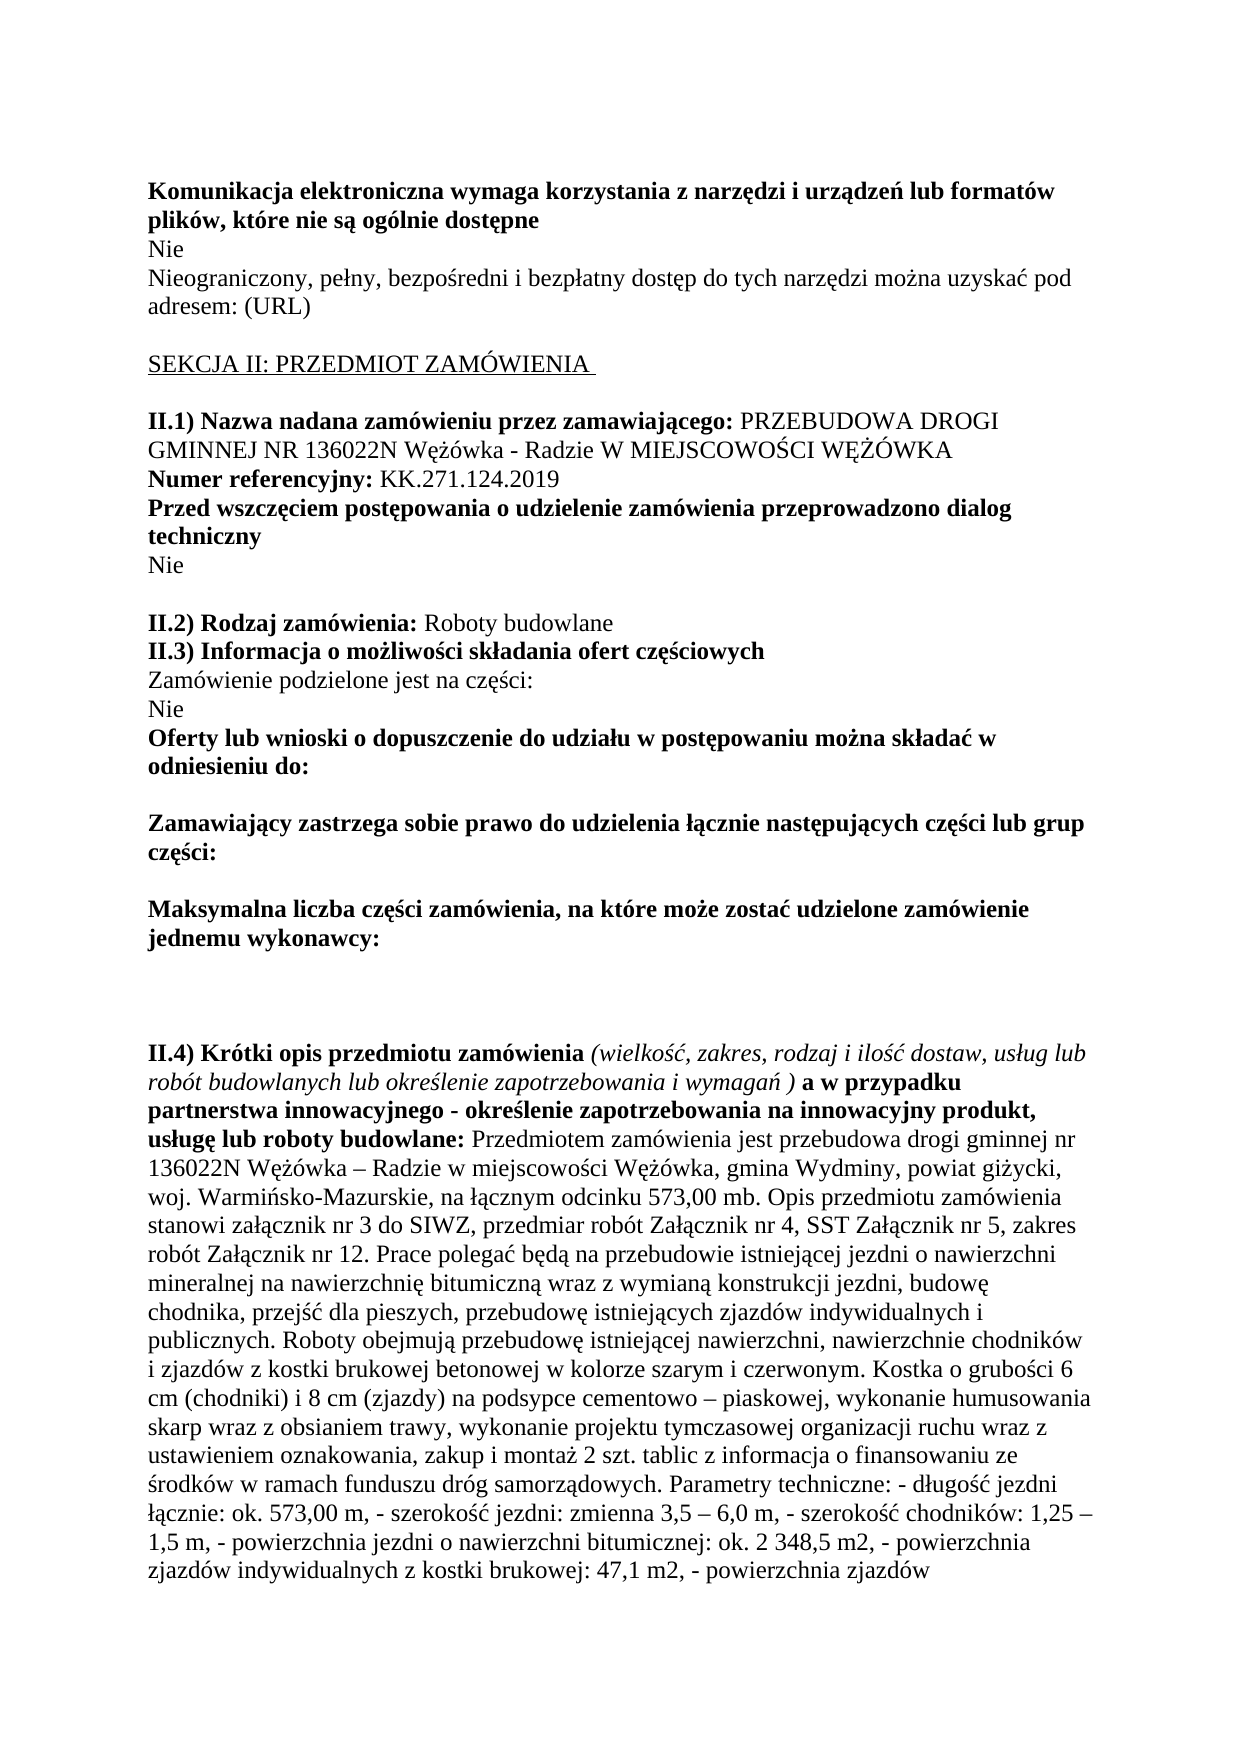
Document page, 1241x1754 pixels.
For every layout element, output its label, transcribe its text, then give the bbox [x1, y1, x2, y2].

text SEKCJA II: PRZEDMIOT ZAMÓWIENIA [148, 349, 1093, 378]
text II.1) Nazwa nadana zamówieniu przez zamawiającego: PRZEBUDOWA DROGI GMINNEJ NR 136022N Wężówka - Radzie W MIEJSCOWOŚCI WĘŻÓWKA Numer referencyjny: KK.271.124.2019 Przed wszczęciem postępowania o udzielenie zamówienia przeprowadzono dialog techniczny [148, 378, 1093, 550]
text Nie [148, 550, 1093, 579]
text II.2) Rodzaj zamówienia: Roboty budowlane II.3) Informacja o możliwości składania ofert częściowych Zamówienie podzielone jest na części: [148, 579, 1093, 694]
text Nie Nieograniczony, pełny, bezpośredni i bezpłatny dostęp do tych narzędzi można uzyskać pod adresem: (URL) [148, 234, 1093, 349]
text Nie Oferty lub wnioski o dopuszczenie do udziału w postępowaniu można składać w odniesieniu do: [148, 694, 1093, 808]
text Komunikacja elektroniczna wymaga korzystania z narzędzi i urządzeń lub formatów plików, które nie są ogólnie dostępne [148, 148, 1093, 234]
text Zamawiający zastrzega sobie prawo do udzielenia łącznie następujących części lub grup części: Maksymalna liczba części zamówienia, na które może zostać udzielone zamówienie jednemu wykonawcy: II.4) Krótki opis przedmiotu zamówienia (wielkość, zakres, rodzaj i ilość dostaw, usług lub robót budowlanych lub określenie zapotrzebowania i wymagań ) a w przypadku partnerstwa innowacyjnego - określenie zapotrzebowania na innowacyjny produkt, usługę lub roboty budowlane: Przedmiotem zamówienia jest przebudowa drogi gminnej nr 136022N Wężówka – Radzie w miejscowości Wężówka, gmina Wydminy, powiat giżycki, woj. Warmińsko-Mazurskie, na łącznym odcinku 573,00 mb. Opis przedmiotu zamówienia stanowi załącznik nr 3 do SIWZ, przedmiar robót Załącznik nr 4, SST Załącznik nr 5, zakres robót Załącznik nr 12. Prace polegać będą na przebudowie istniejącej jezdni o nawierzchni mineralnej na nawierzchnię bitumiczną wraz z wymianą konstrukcji jezdni, budowę chodnika, przejść dla pieszych, przebudowę istniejących zjazdów indywidualnych i publicznych. Roboty obejmują przebudowę istniejącej nawierzchni, nawierzchnie chodników i zjazdów z kostki brukowej betonowej w kolorze szarym i czerwonym. Kostka o grubości 6 cm (chodniki) i 8 cm (zjazdy) na podsypce cementowo – piaskowej, wykonanie humusowania skarp wraz z obsianiem trawy, wykonanie projektu tymczasowej organizacji ruchu wraz z ustawieniem oznakowania, zakup i montaż 2 szt. tablic z informacja o finansowaniu ze środków w ramach funduszu dróg samorządowych. Parametry techniczne: - długość jezdni łącznie: ok. 573,00 m, - szerokość jezdni: zmienna 3,5 – 6,0 m, - szerokość chodników: 1,25 – 1,5 m, - powierzchnia jezdni o nawierzchni bitumicznej: ok. 2 348,5 m2, - powierzchnia zjazdów indywidualnych z kostki brukowej: 47,1 m2, - powierzchnia zjazdów [148, 808, 1093, 1584]
